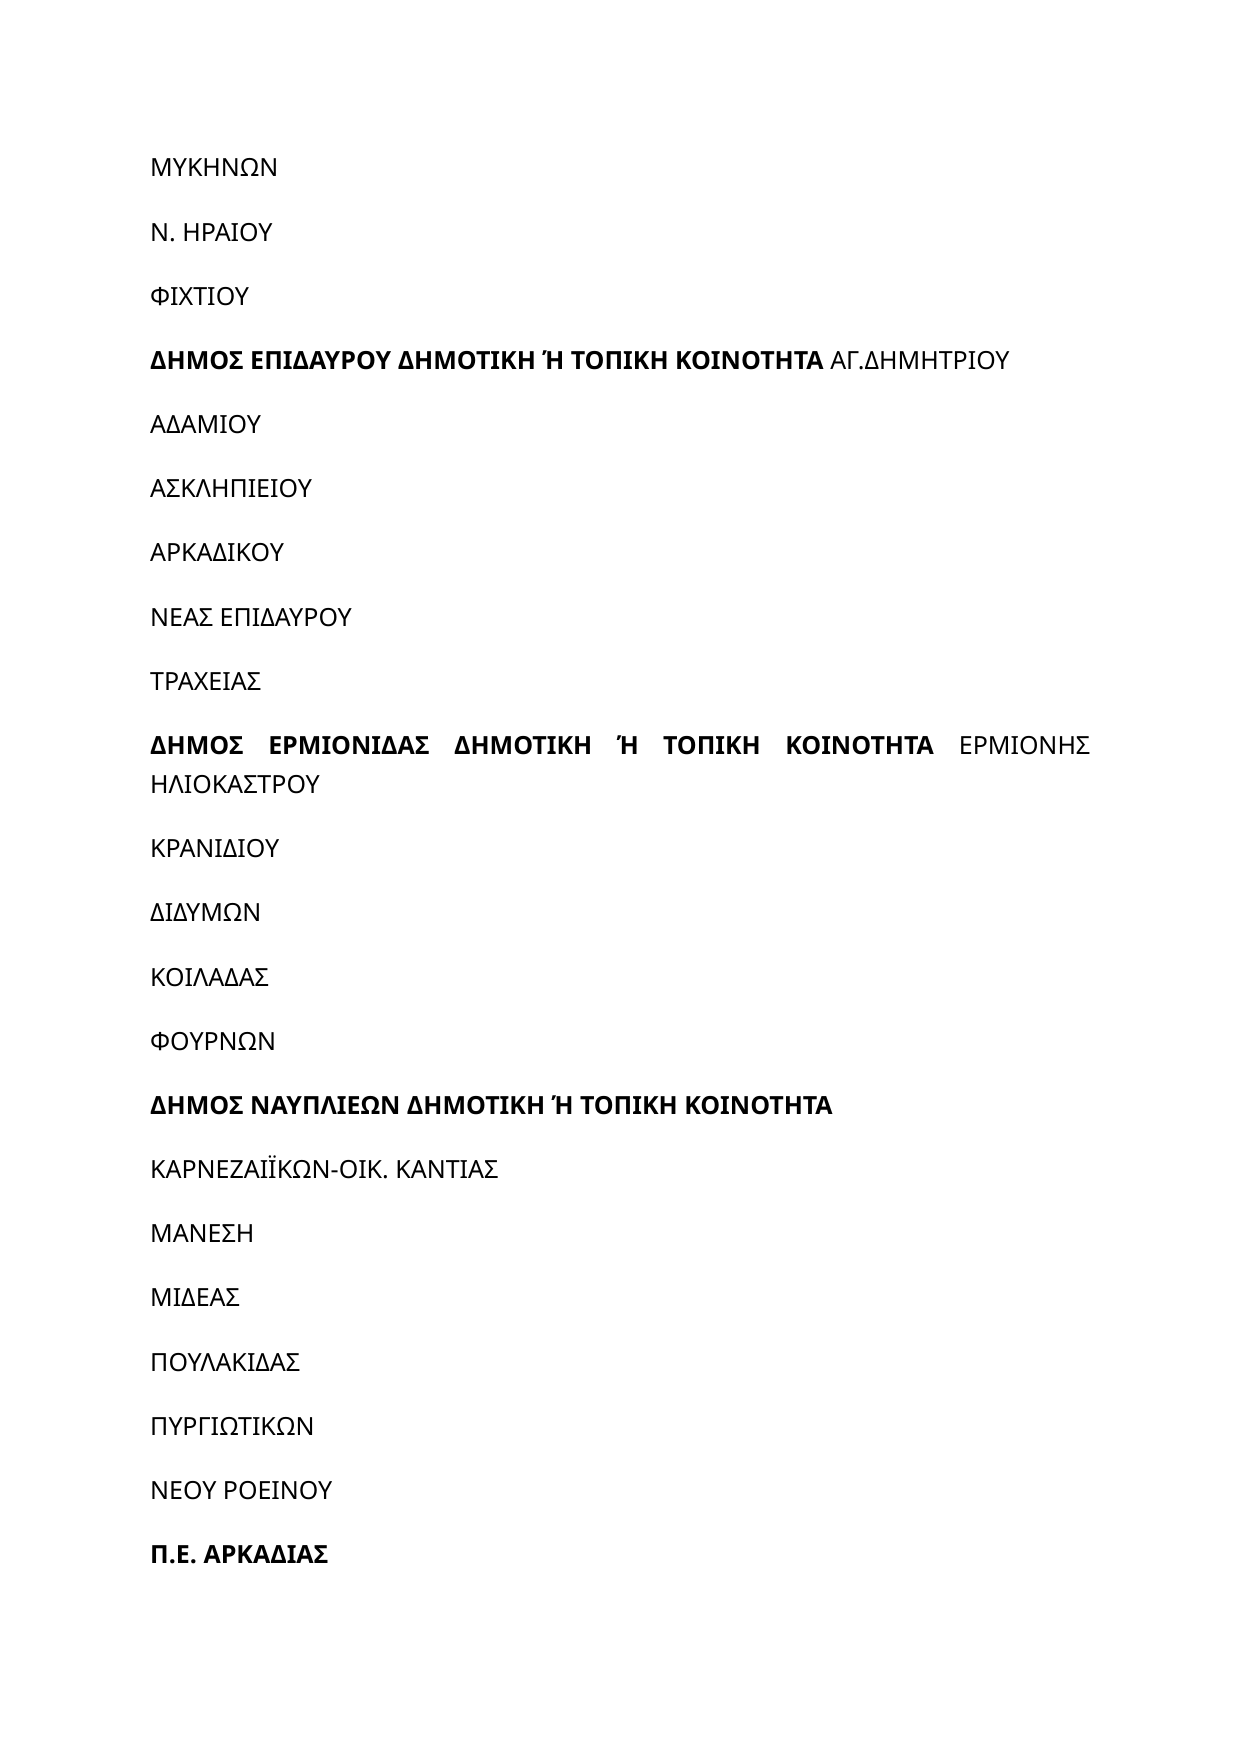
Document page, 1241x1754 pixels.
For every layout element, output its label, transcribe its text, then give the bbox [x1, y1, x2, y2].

text ΠΟΥΛΑΚΙΔΑΣ [150, 1344, 1090, 1378]
text ΚΟΙΛΑΔΑΣ [150, 959, 1090, 993]
text ΜΙΔΕΑΣ [150, 1280, 1090, 1314]
text ΤΡΑΧΕΙΑΣ [150, 663, 1090, 697]
text ΦΟΥΡΝΩΝ [150, 1023, 1090, 1057]
text ΠΥΡΓΙΩΤΙΚΩΝ [150, 1408, 1090, 1442]
text ΝΕΑΣ ΕΠΙΔΑΥΡΟΥ [150, 599, 1090, 633]
text ΝΕΟΥ ΡΟΕΙΝΟΥ [150, 1472, 1090, 1507]
text ΑΡΚΑΔΙΚΟΥ [150, 535, 1090, 569]
text ΦIΧΤΙΟΥ [150, 278, 1090, 312]
text ΔΗΜΟΣ ΕΡΜΙΟΝΙΔΑΣ ΔΗΜΟΤΙΚΗ Ή ΤΟΠΙΚΗ ΚΟΙΝΟΤΗΤΑ ΕΡΜΙΟΝΗΣ ΗΛΙΟΚΑΣΤΡΟΥ [150, 727, 1090, 801]
text ΚΡΑΝΙΔΙΟΥ [150, 831, 1090, 865]
text ΔΙΔΥΜΩΝ [150, 895, 1090, 929]
text ΜΥΚΗΝΩΝ [150, 150, 1090, 184]
text ΑΣΚΛΗΠΙΕΙΟΥ [150, 471, 1090, 505]
text ΜΑΝΕΣΗ [150, 1216, 1090, 1250]
text ΔΗΜΟΣ ΕΠΙΔΑΥΡΟΥ ΔΗΜΟΤΙΚΗ Ή ΤΟΠΙΚΗ ΚΟΙΝΟΤΗΤΑ ΑΓ.ΔΗΜΗΤΡΙΟΥ [150, 342, 1090, 377]
text Ν. ΗΡΑΙΟΥ [150, 214, 1090, 248]
text Π.Ε. ΑΡΚΑΔΙΑΣ [150, 1537, 1090, 1571]
text ΚΑΡΝΕΖΑΙΪΚΩΝ-ΟΙΚ. ΚΑΝΤΙΑΣ [150, 1152, 1090, 1186]
text ΔΗΜΟΣ ΝΑΥΠΛΙΕΩΝ ΔΗΜΟΤΙΚΗ Ή ΤΟΠΙΚΗ ΚΟΙΝΟΤΗΤΑ [150, 1087, 1090, 1122]
text ΑΔΑΜΙΟΥ [150, 407, 1090, 441]
